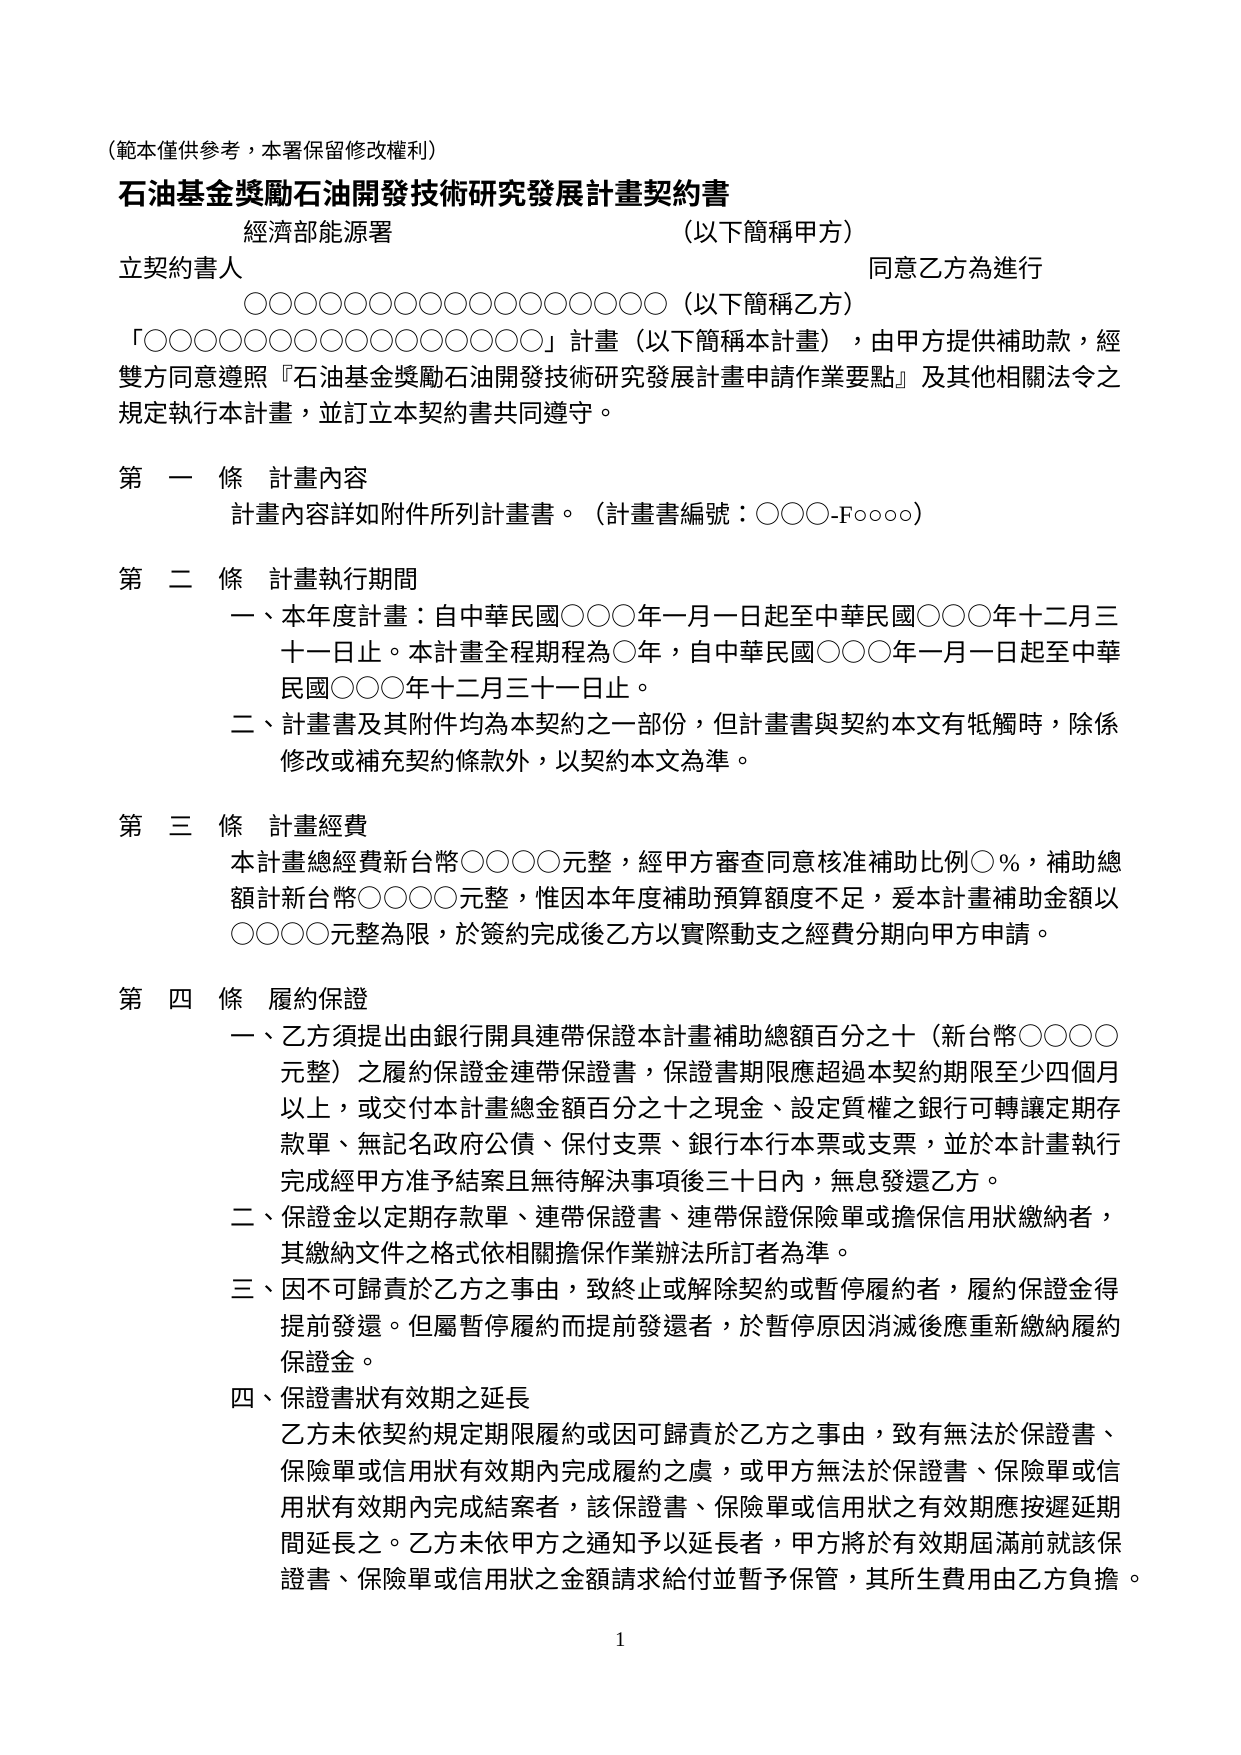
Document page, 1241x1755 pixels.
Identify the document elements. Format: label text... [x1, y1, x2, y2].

text 本計畫總經費新台幣○○○○元整，經甲方審查同意核准補助比例○%，補助總額計新台幣○○○○元整，惟因本年度補助預算額度不足，爰本計畫補助金額以○○○○元整為限，於簽約完成後乙方以實際動支之經費分期向甲方申請。 [230, 842, 1122, 951]
text 第 三 條 計畫經費 [118, 806, 1122, 842]
text 石油基金獎勵石油開發技術研究發展計畫契約書 [118, 170, 1122, 212]
text 四、保證書狀有效期之延長 [230, 1379, 1122, 1415]
text 一、乙方須提出由銀行開具連帶保證本計畫補助總額百分之十（新台幣○○○○元整）之履約保證金連帶保證書，保證書期限應超過本契約期限至少四個月以上，或交付本計畫總金額百分之十之現金、設定質權之銀行可轉讓定期存款單、無記名政府公債、保付支票、銀行本行本票或支票，並於本計畫執行完成經甲方准予結案且無待解決事項後三十日內，無息發還乙方。 [230, 1016, 1122, 1197]
text 一、本年度計畫：自中華民國○○○年一月一日起至中華民國○○○年十二月三十一日止。本計畫全程期程為○年，自中華民國○○○年一月一日起至中華民國○○○年十二月三十一日止。 [230, 596, 1122, 705]
text 立契約書人 同意乙方為進行 [118, 249, 1122, 285]
text 經濟部能源署 （以下簡稱甲方） [118, 212, 1122, 249]
text 第 四 條 履約保證 [118, 980, 1122, 1016]
text 乙方未依契約規定期限履約或因可歸責於乙方之事由，致有無法於保證書、保險單或信用狀有效期內完成履約之虞，或甲方無法於保證書、保險單或信用狀有效期內完成結案者，該保證書、保險單或信用狀之有效期應按遲延期間延長之。乙方未依甲方之通知予以延長者，甲方將於有效期屆滿前就該保證書、保險單或信用狀之金額請求給付並暫予保管，其所生費用由乙方負擔。其須返還而有費用或匯率損失者，亦同。 [281, 1415, 1122, 1596]
text 「○○○○○○○○○○○○○○○○」計畫（以下簡稱本計畫），由甲方提供補助款，經雙方同意遵照『石油基金獎勵石油開發技術研究發展計畫申請作業要點』及其他相關法令之規定執行本計畫，並訂立本契約書共同遵守。 [118, 321, 1122, 430]
text 計畫內容詳如附件所列計畫書。（計畫書編號：○○○-F○○○○） [230, 495, 1122, 531]
text 第 二 條 計畫執行期間 [118, 560, 1122, 596]
text 第 一 條 計畫內容 [118, 459, 1122, 495]
text 二、保證金以定期存款單、連帶保證書、連帶保證保險單或擔保信用狀繳納者，其繳納文件之格式依相關擔保作業辦法所訂者為準。 [230, 1197, 1122, 1270]
text 三、因不可歸責於乙方之事由，致終止或解除契約或暫停履約者，履約保證金得提前發還。但屬暫停履約而提前發還者，於暫停原因消滅後應重新繳納履約保證金。 [230, 1270, 1122, 1379]
text 二、計畫書及其附件均為本契約之一部份，但計畫書與契約本文有牴觸時，除係修改或補充契約條款外，以契約本文為準。 [230, 705, 1122, 777]
text ○○○○○○○○○○○○○○○○○（以下簡稱乙方） [118, 285, 1122, 321]
